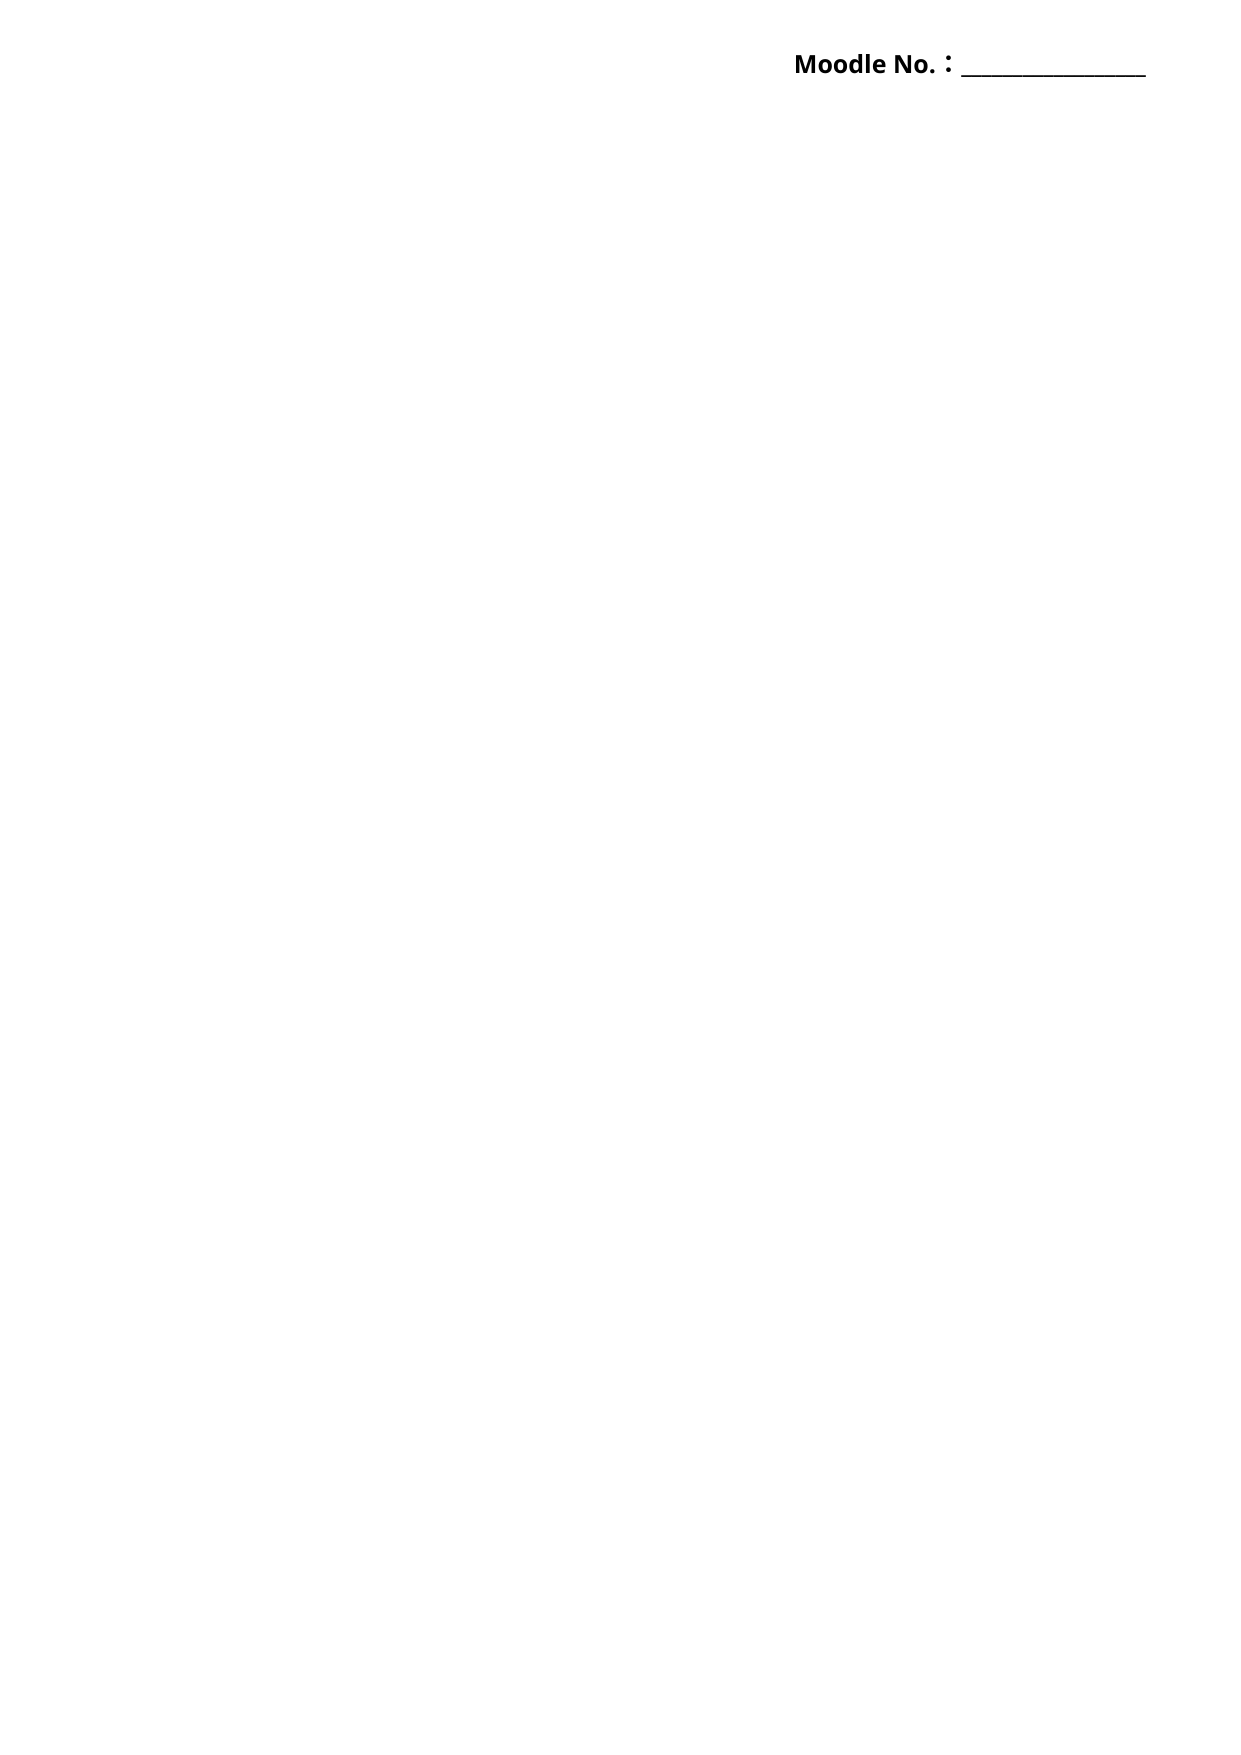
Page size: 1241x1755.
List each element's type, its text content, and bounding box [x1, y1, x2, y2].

text Moodle No.：__________________ [74, 44, 1146, 81]
